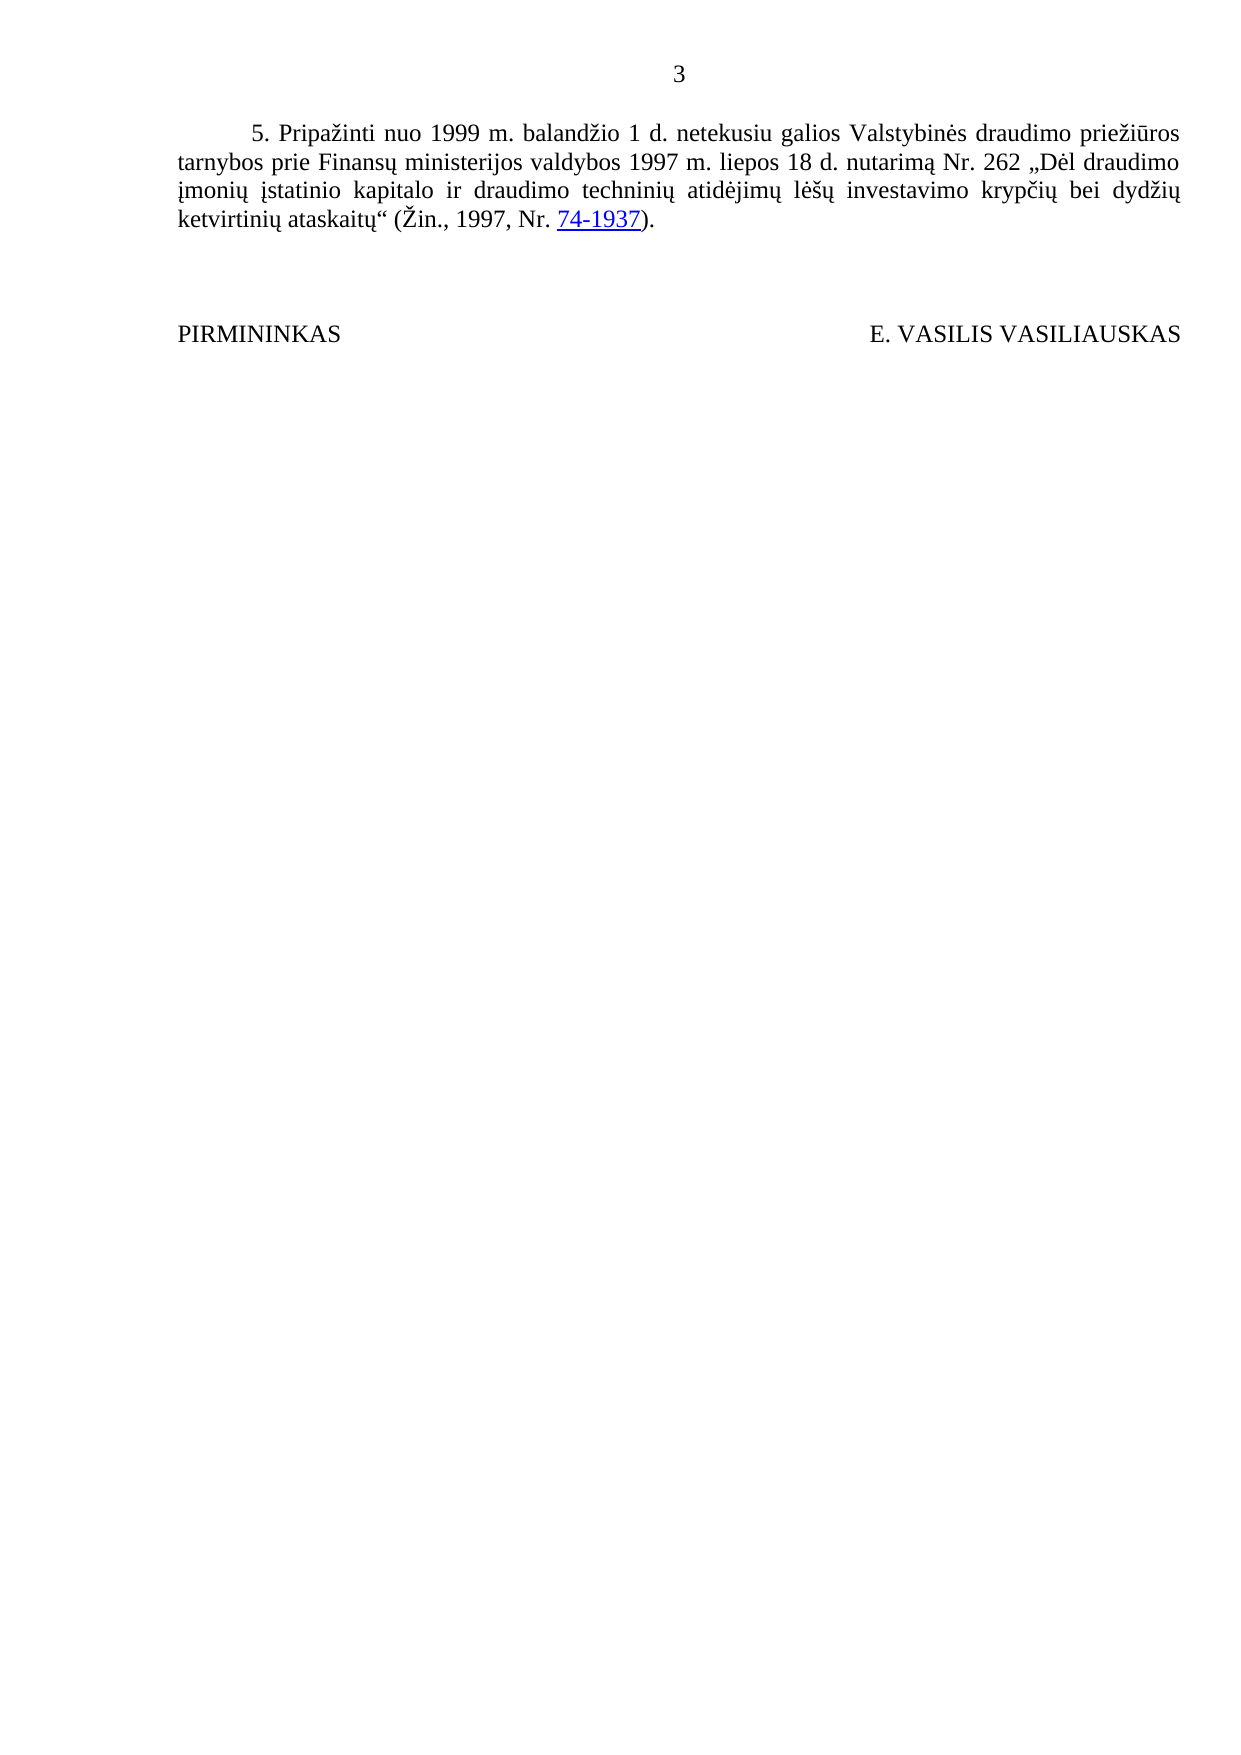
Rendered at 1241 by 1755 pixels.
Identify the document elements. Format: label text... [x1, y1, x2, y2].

text PIRMININKAS E. VASILIS VASILIAUSKAS [177, 319, 1181, 348]
text 5. Pripažinti nuo 1999 m. balandžio 1 d. netekusiu galios Valstybinės draudimo priežiūros tarnybos prie Finansų ministerijos valdybos 1997 m. liepos 18 d. nutarimą Nr. 262 „Dėl draudimo įmonių įstatinio kapitalo ir draudimo techninių atidėjimų lėšų investavimo krypčių bei dydžių ketvirtinių ataskaitų“ (Žin., 1997, Nr. 74-1937). [177, 118, 1181, 233]
